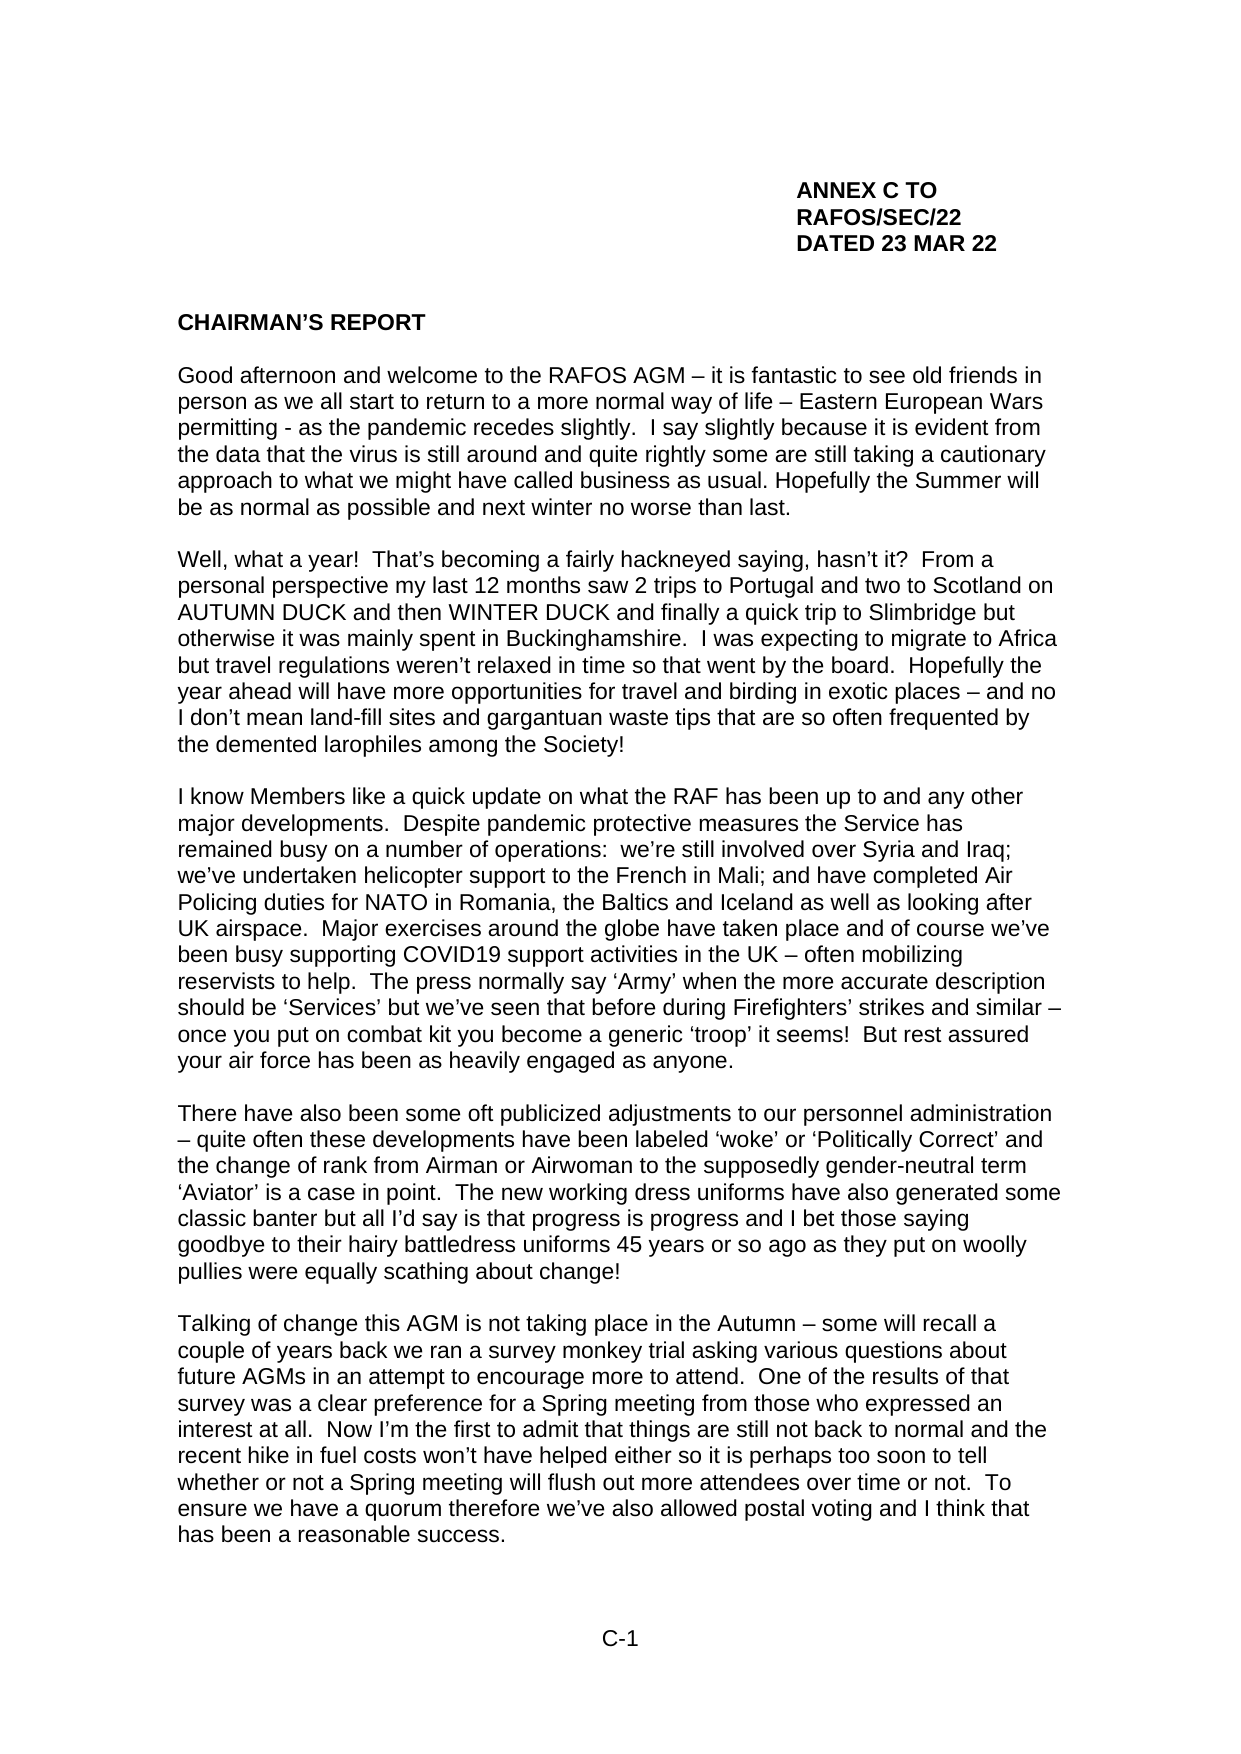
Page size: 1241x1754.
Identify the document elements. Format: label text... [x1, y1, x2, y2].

text ANNEX C TO [177, 177, 1063, 203]
text DATED 23 MAR 22 [177, 230, 1063, 256]
text Well, what a year! That’s becoming a fairly hackneyed saying, hasn’t it? From a personal perspective my last 12 months saw 2 trips to Portugal and two to Scotland on AUTUMN DUCK and then WINTER DUCK and finally a quick trip to Slimbridge but otherwise it was mainly spent in Buckinghamshire. I was expecting to migrate to Africa but travel regulations weren’t relaxed in time so that went by the board. Hopefully the year ahead will have more opportunities for travel and birding in exotic places – and no I don’t mean land-fill sites and gargantuan waste tips that are so often frequented by the demented larophiles among the Society! [177, 546, 1063, 757]
text Good afternoon and welcome to the RAFOS AGM – it is fantastic to see old friends in person as we all start to return to a more normal way of life – Eastern European Wars permitting - as the pandemic recedes slightly. I say slightly because it is evident from the data that the virus is still around and quite rightly some are still taking a cautionary approach to what we might have called business as usual. Hopefully the Summer will be as normal as possible and next winter no worse than last. [177, 362, 1063, 520]
text CHAIRMAN’S REPORT [177, 309, 1063, 335]
text Talking of change this AGM is not taking place in the Autumn – some will recall a couple of years back we ran a survey monkey trial asking various questions about future AGMs in an attempt to encourage more to attend. One of the results of that survey was a clear preference for a Spring meeting from those who expressed an interest at all. Now I’m the first to admit that things are still not back to normal and the recent hike in fuel costs won’t have helped either so it is perhaps too soon to tell whether or not a Spring meeting will flush out more attendees over time or not. To ensure we have a quorum therefore we’ve also allowed postal voting and I think that has been a reasonable success. [177, 1310, 1063, 1548]
text There have also been some oft publicized adjustments to our personnel administration – quite often these developments have been labeled ‘woke’ or ‘Politically Correct’ and the change of rank from Airman or Airwoman to the supposedly gender-neutral term ‘Aviator’ is a case in point. The new working dress uniforms have also generated some classic banter but all I’d say is that progress is progress and I bet those saying goodbye to their hairy battledress uniforms 45 years or so ago as they put on woolly pullies were equally scathing about change! [177, 1099, 1063, 1284]
text RAFOS/SEC/22 [177, 203, 1063, 230]
text I know Members like a quick update on what the RAF has been up to and any other major developments. Despite pandemic protective measures the Service has remained busy on a number of operations: we’re still involved over Syria and Iraq; we’ve undertaken helicopter support to the French in Mali; and have completed Air Policing duties for NATO in Romania, the Baltics and Iceland as well as looking after UK airspace. Major exercises around the globe have taken place and of course we’ve been busy supporting COVID19 support activities in the UK – often mobilizing reservists to help. The press normally say ‘Army’ when the more accurate description should be ‘Services’ but we’ve seen that before during Firefighters’ strikes and similar – once you put on combat kit you become a generic ‘troop’ it seems! But rest assured your air force has been as heavily engaged as anyone. [177, 783, 1063, 1073]
